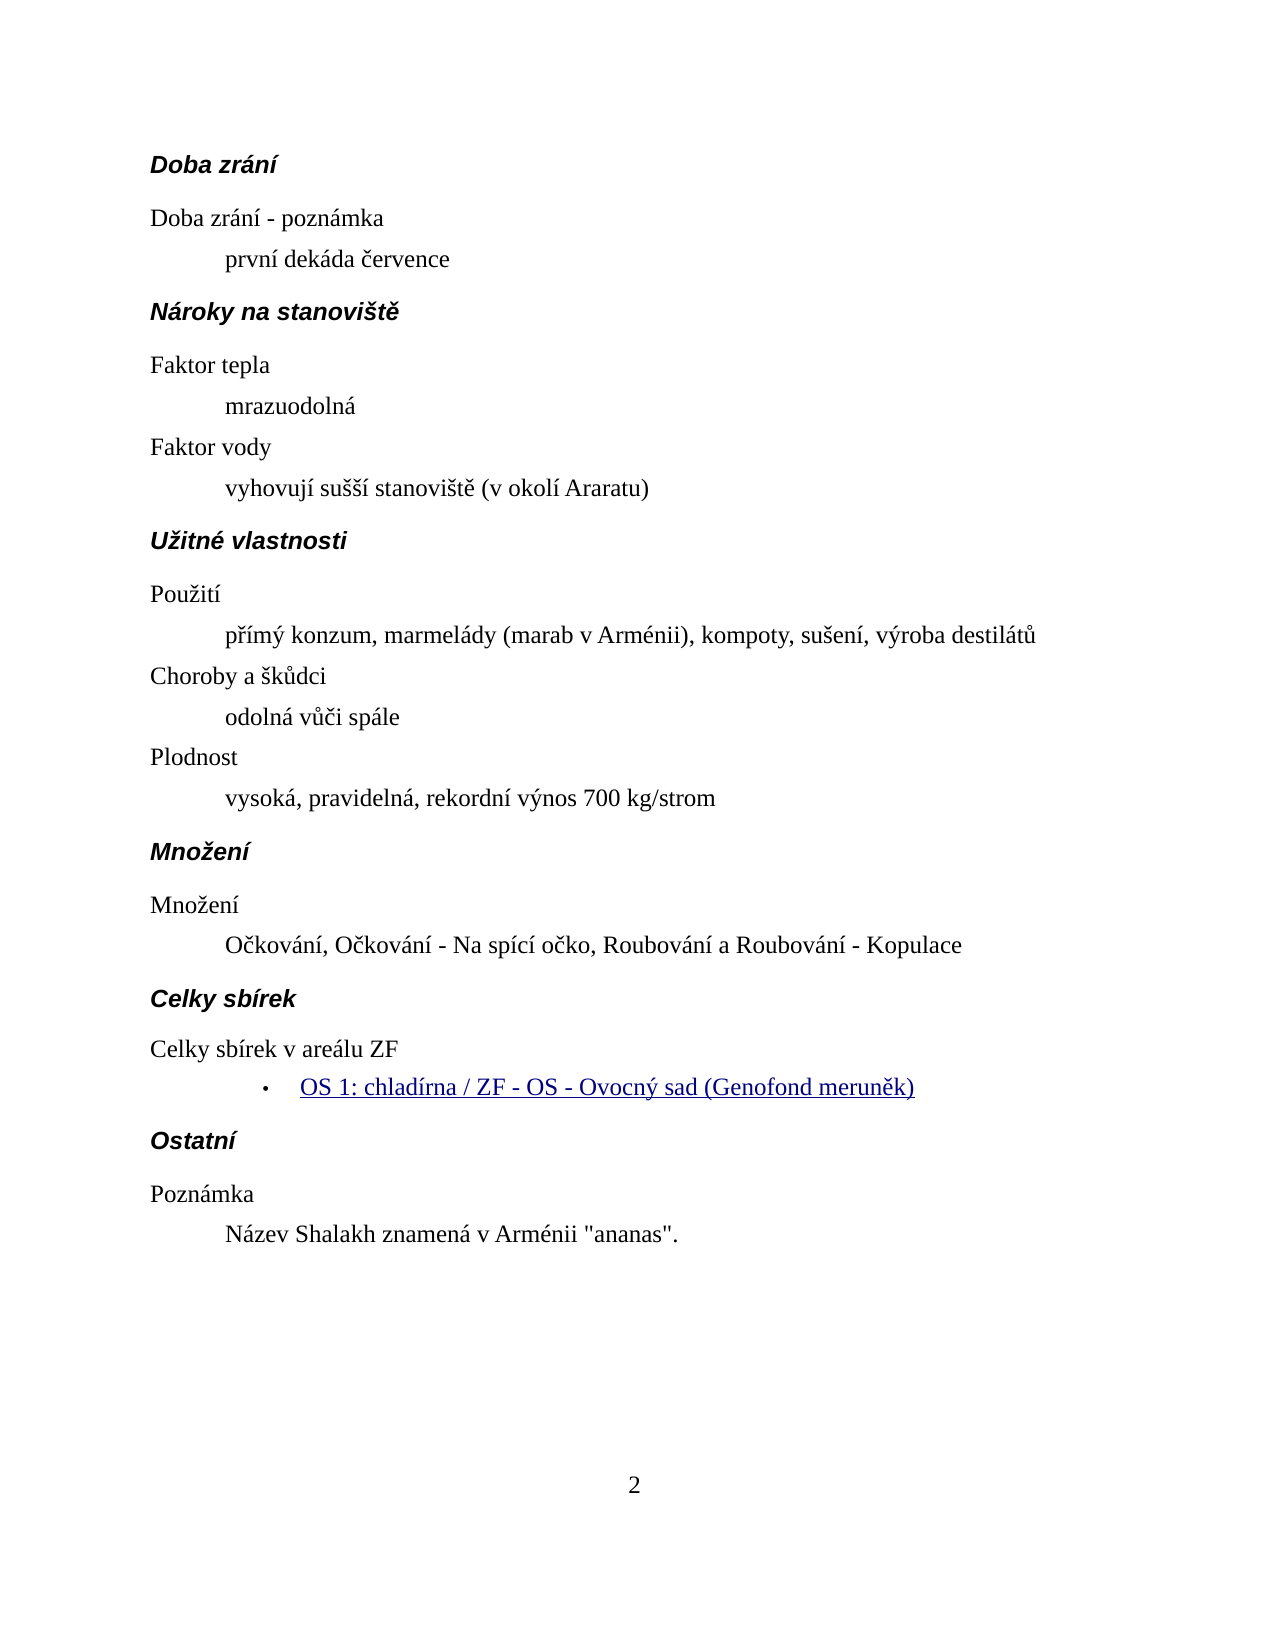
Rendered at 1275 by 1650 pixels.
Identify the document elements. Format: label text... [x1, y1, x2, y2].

text Faktor vody [150, 432, 1125, 461]
text mrazuodolná [225, 391, 1125, 420]
subtitle Užitné vlastnosti [150, 526, 1125, 555]
text Množení [150, 890, 1125, 919]
list OS 1: chladírna / ZF - OS - Ovocný sad (Genofond meruněk) [262, 1072, 1125, 1101]
text Plodnost [150, 742, 1125, 771]
text Faktor tepla [150, 351, 1125, 379]
text Celky sbírek v areálu ZF [150, 1034, 1125, 1063]
text odolná vůči spále [225, 702, 1125, 730]
subtitle Ostatní [150, 1126, 1125, 1154]
subtitle Celky sbírek [150, 984, 1125, 1013]
text Poznámka [150, 1179, 1125, 1208]
text první dekáda července [225, 244, 1125, 272]
text Choroby a škůdci [150, 661, 1125, 690]
subtitle Množení [150, 837, 1125, 865]
text vyhovují sušší stanoviště (v okolí Araratu) [225, 473, 1125, 501]
subtitle Doba zrání [150, 150, 1125, 178]
text Doba zrání - poznámka [150, 203, 1125, 232]
text vysoká, pravidelná, rekordní výnos 700 kg/strom [225, 783, 1125, 812]
text Očkování, Očkování - Na spící očko, Roubování a Roubování - Kopulace [225, 931, 1125, 959]
subtitle Nároky na stanoviště [150, 297, 1125, 326]
text Použití [150, 579, 1125, 608]
text Název Shalakh znamená v Arménii "ananas". [225, 1219, 1125, 1248]
text přímý konzum, marmelády (marab v Arménii), kompoty, sušení, výroba destilátů [225, 620, 1125, 649]
